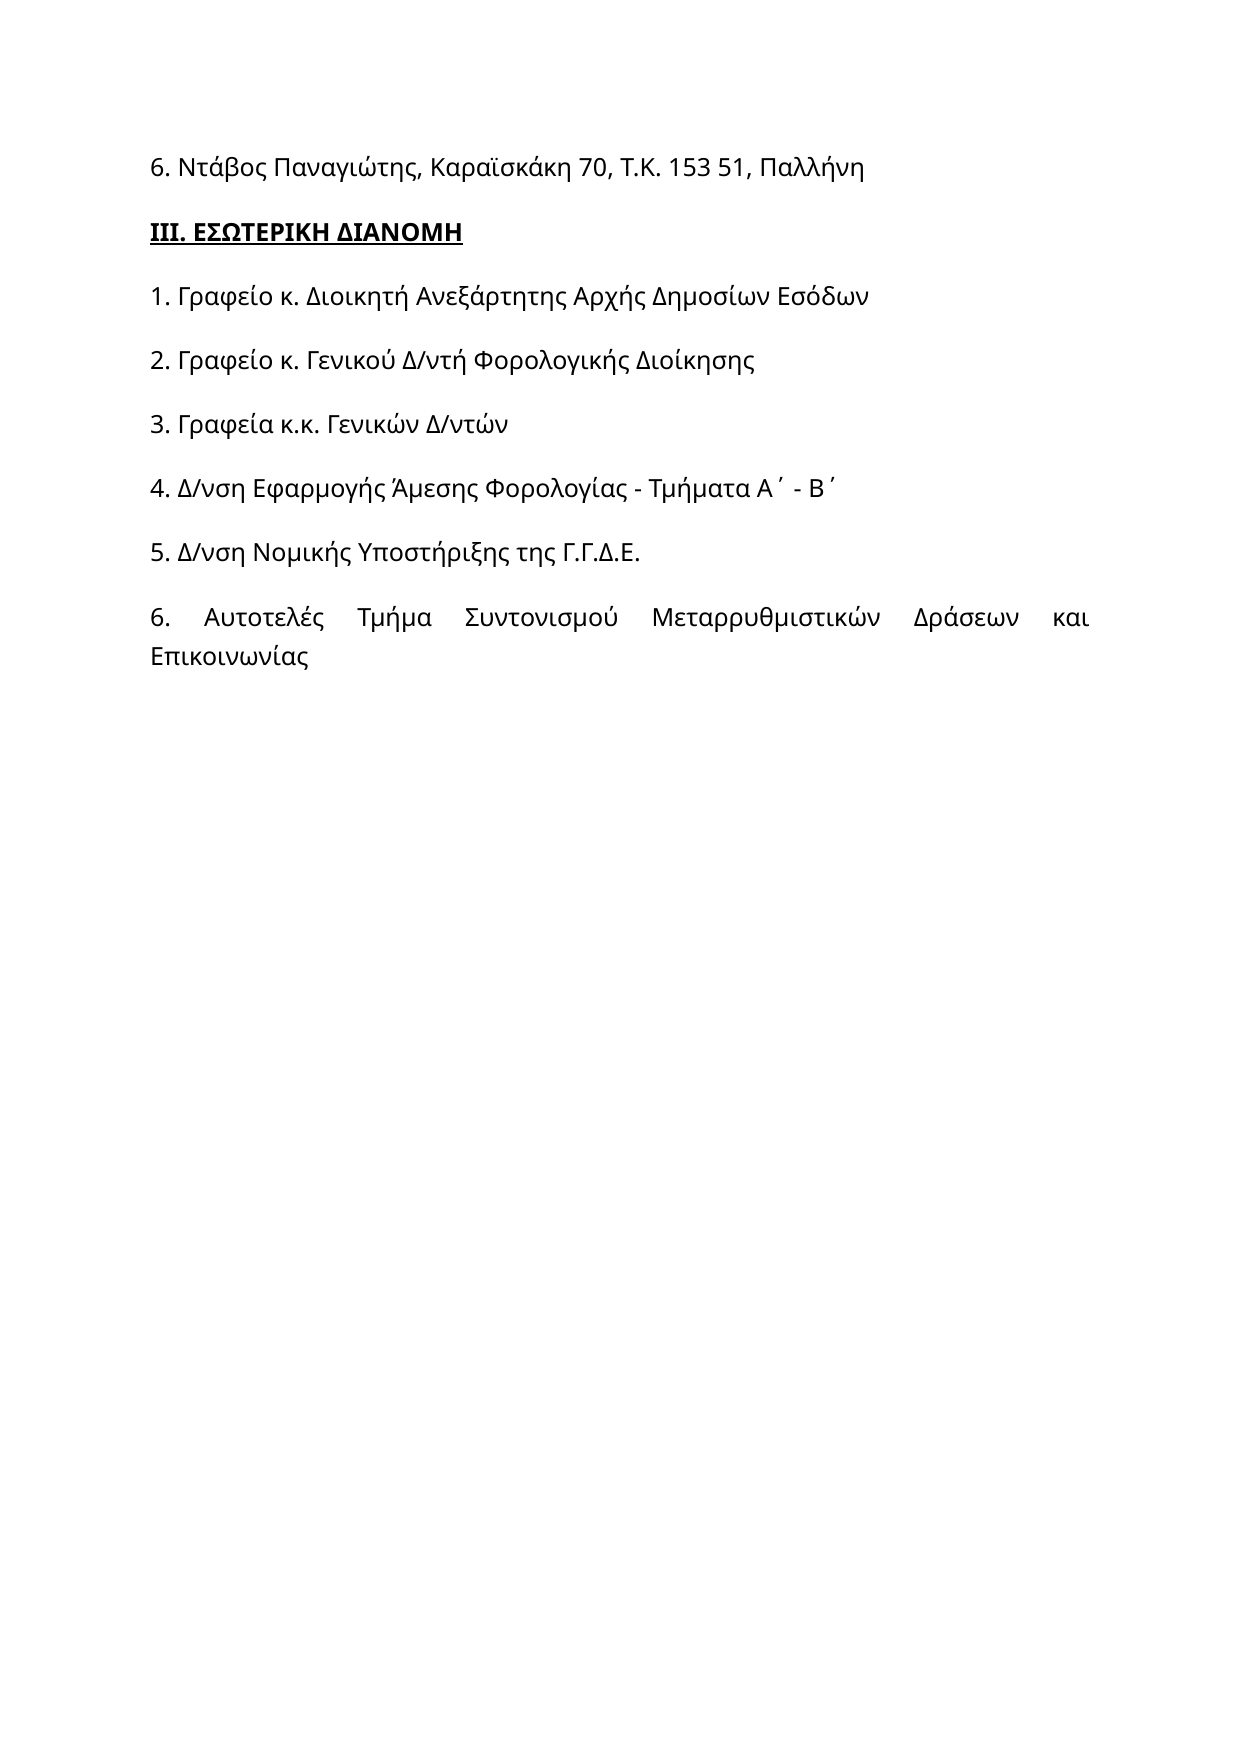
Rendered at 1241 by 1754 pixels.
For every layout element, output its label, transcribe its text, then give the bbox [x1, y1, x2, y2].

text 1. Γραφείο κ. Διοικητή Ανεξάρτητης Αρχής Δημοσίων Εσόδων [150, 278, 1090, 312]
text 6. Ντάβος Παναγιώτης, Καραϊσκάκη 70, Τ.Κ. 153 51, Παλλήνη [150, 150, 1090, 184]
text 6. Αυτοτελές Τμήμα Συντονισμού Μεταρρυθμιστικών Δράσεων και Επικοινωνίας [150, 599, 1090, 672]
text ΙΙΙ. ΕΣΩΤΕΡΙΚΗ ΔΙΑΝΟΜΗ [150, 214, 1090, 248]
text 3. Γραφεία κ.κ. Γενικών Δ/ντών [150, 407, 1090, 441]
text 4. Δ/νση Εφαρμογής Άμεσης Φορολογίας - Τμήματα Α΄ - Β΄ [150, 471, 1090, 505]
text 2. Γραφείο κ. Γενικού Δ/ντή Φορολογικής Διοίκησης [150, 342, 1090, 377]
text 5. Δ/νση Νομικής Υποστήριξης της Γ.Γ.Δ.Ε. [150, 535, 1090, 569]
